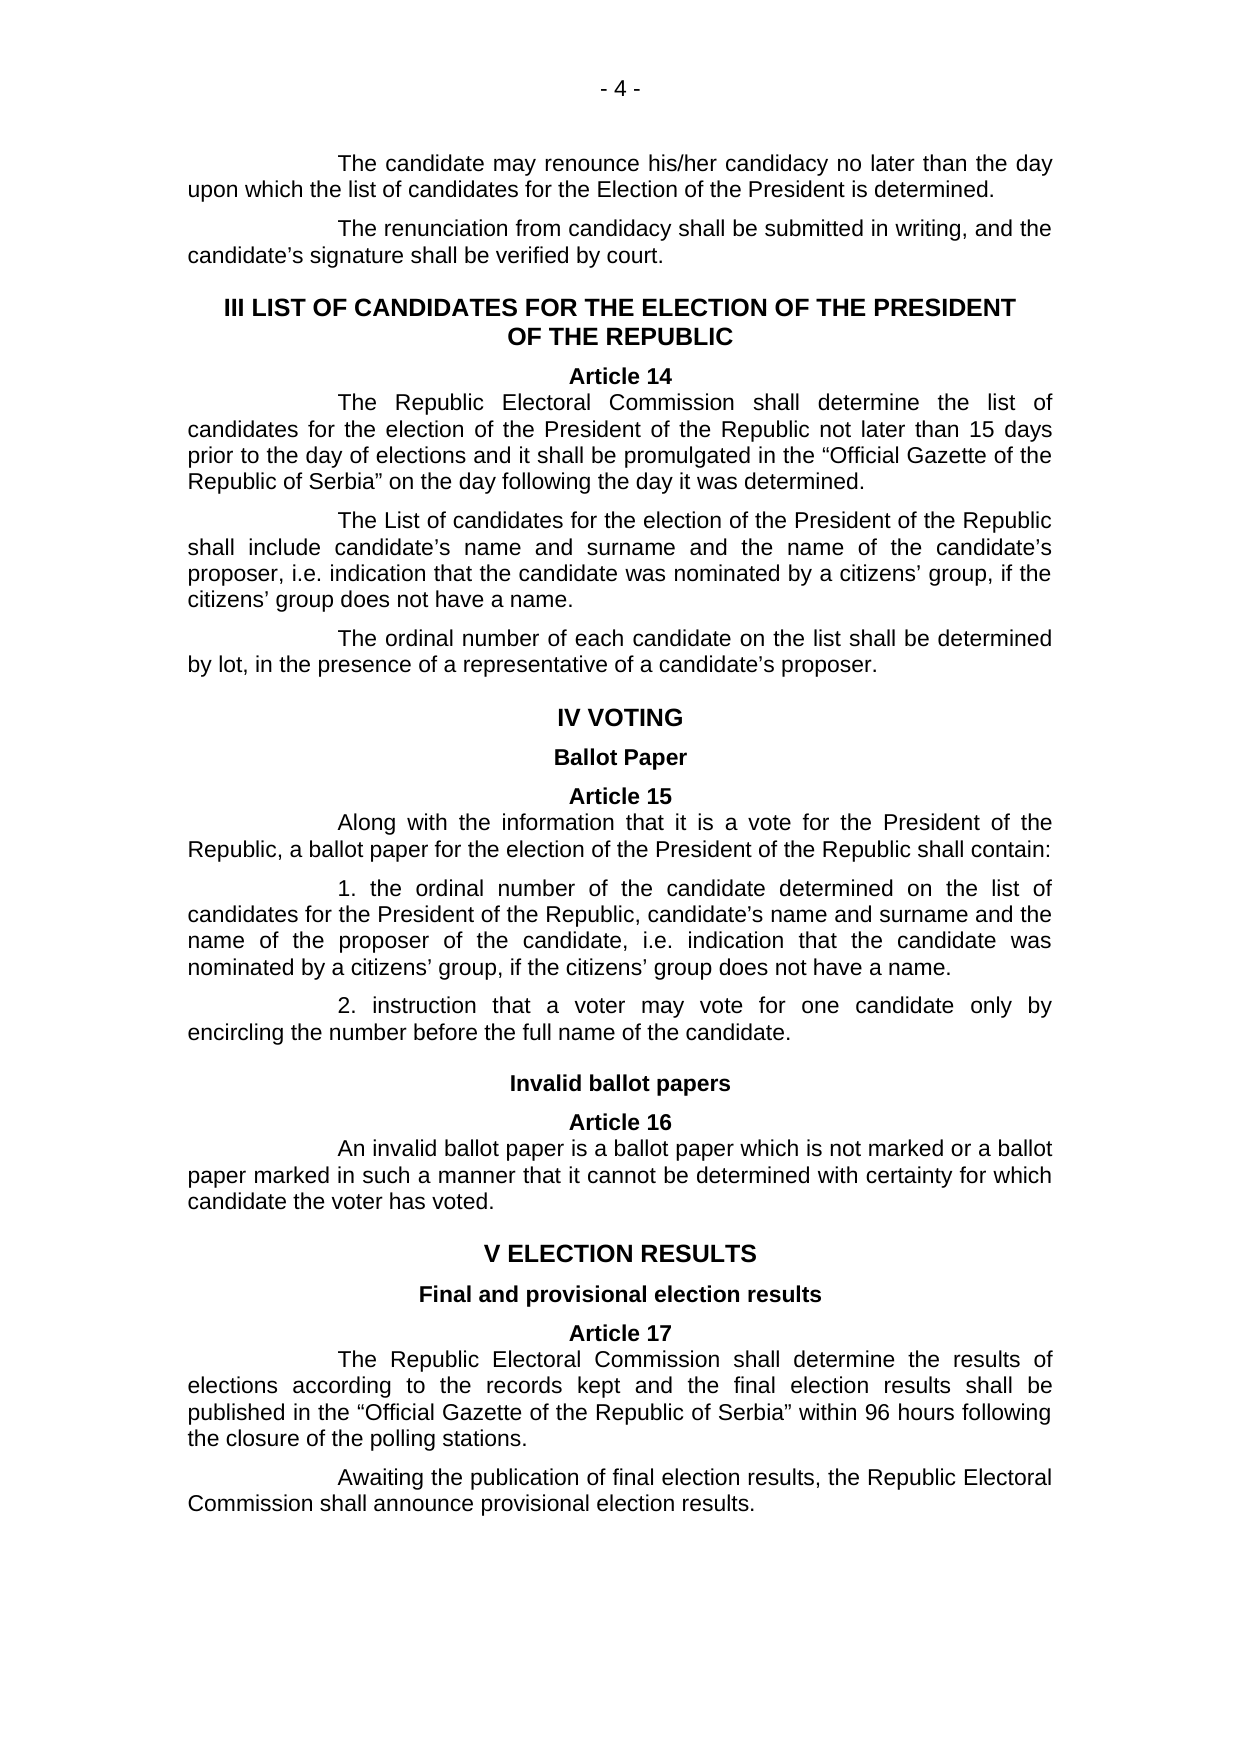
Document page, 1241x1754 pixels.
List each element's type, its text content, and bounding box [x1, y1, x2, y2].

text Final and provisional election results [262, 1281, 978, 1307]
text The Republic Electoral Commission shall determine the list of candidates for the election of the President of the Republic not later than 15 days prior to the day of elections and it shall be promulgated in the “Official Gazette of the Republic of Serbia” on the day following the day it was determined. [187, 389, 1053, 495]
text Article 15 [262, 783, 978, 809]
text The ordinal number of each candidate on the list shall be determined by lot, in the presence of a representative of a candidate’s proposer. [187, 625, 1053, 678]
text 2. instruction that a voter may vote for one candidate only by encircling the number before the full name of the candidate. [187, 992, 1053, 1045]
text Article 14 [262, 363, 978, 389]
text Article 16 [262, 1109, 978, 1135]
text Invalid ballot papers [262, 1070, 978, 1096]
text IV Voting [262, 703, 978, 732]
text 1. the ordinal number of the candidate determined on the list of candidates for the President of the Republic, candidate’s name and surname and the name of the proposer of the candidate, i.e. indication that the candidate was nominated by a citizens’ group, if the citizens’ group does not have a name. [187, 874, 1053, 980]
text III LIST OF CANDIDATES FOR THE ELECTION OF THE PRESIDENT OF THE REPUBLIC [217, 293, 1023, 350]
text Awaiting the publication of final election results, the Republic Electoral Commission shall announce provisional election results. [187, 1464, 1053, 1516]
text Ballot Paper [262, 744, 978, 770]
text Article 17 [262, 1319, 978, 1346]
text An invalid ballot paper is a ballot paper which is not marked or a ballot paper marked in such a manner that it cannot be determined with certainty for which candidate the voter has voted. [187, 1135, 1053, 1214]
text The candidate may renounce his/her candidacy no later than the day upon which the list of candidates for the Election of the President is determined. [187, 150, 1053, 203]
text V ELECTION RESULTS [262, 1239, 978, 1268]
text The Republic Electoral Commission shall determine the results of elections according to the records kept and the final election results shall be published in the “Official Gazette of the Republic of Serbia” within 96 hours following the closure of the polling stations. [187, 1346, 1053, 1451]
text The renunciation from candidacy shall be submitted in writing, and the candidate’s signature shall be verified by court. [187, 215, 1053, 268]
text Along with the information that it is a vote for the President of the Republic, a ballot paper for the election of the President of the Republic shall contain: [187, 809, 1053, 862]
text The List of candidates for the election of the President of the Republic shall include candidate’s name and surname and the name of the candidate’s proposer, i.e. indication that the candidate was nominated by a citizens’ group, if the citizens’ group does not have a name. [187, 507, 1053, 613]
